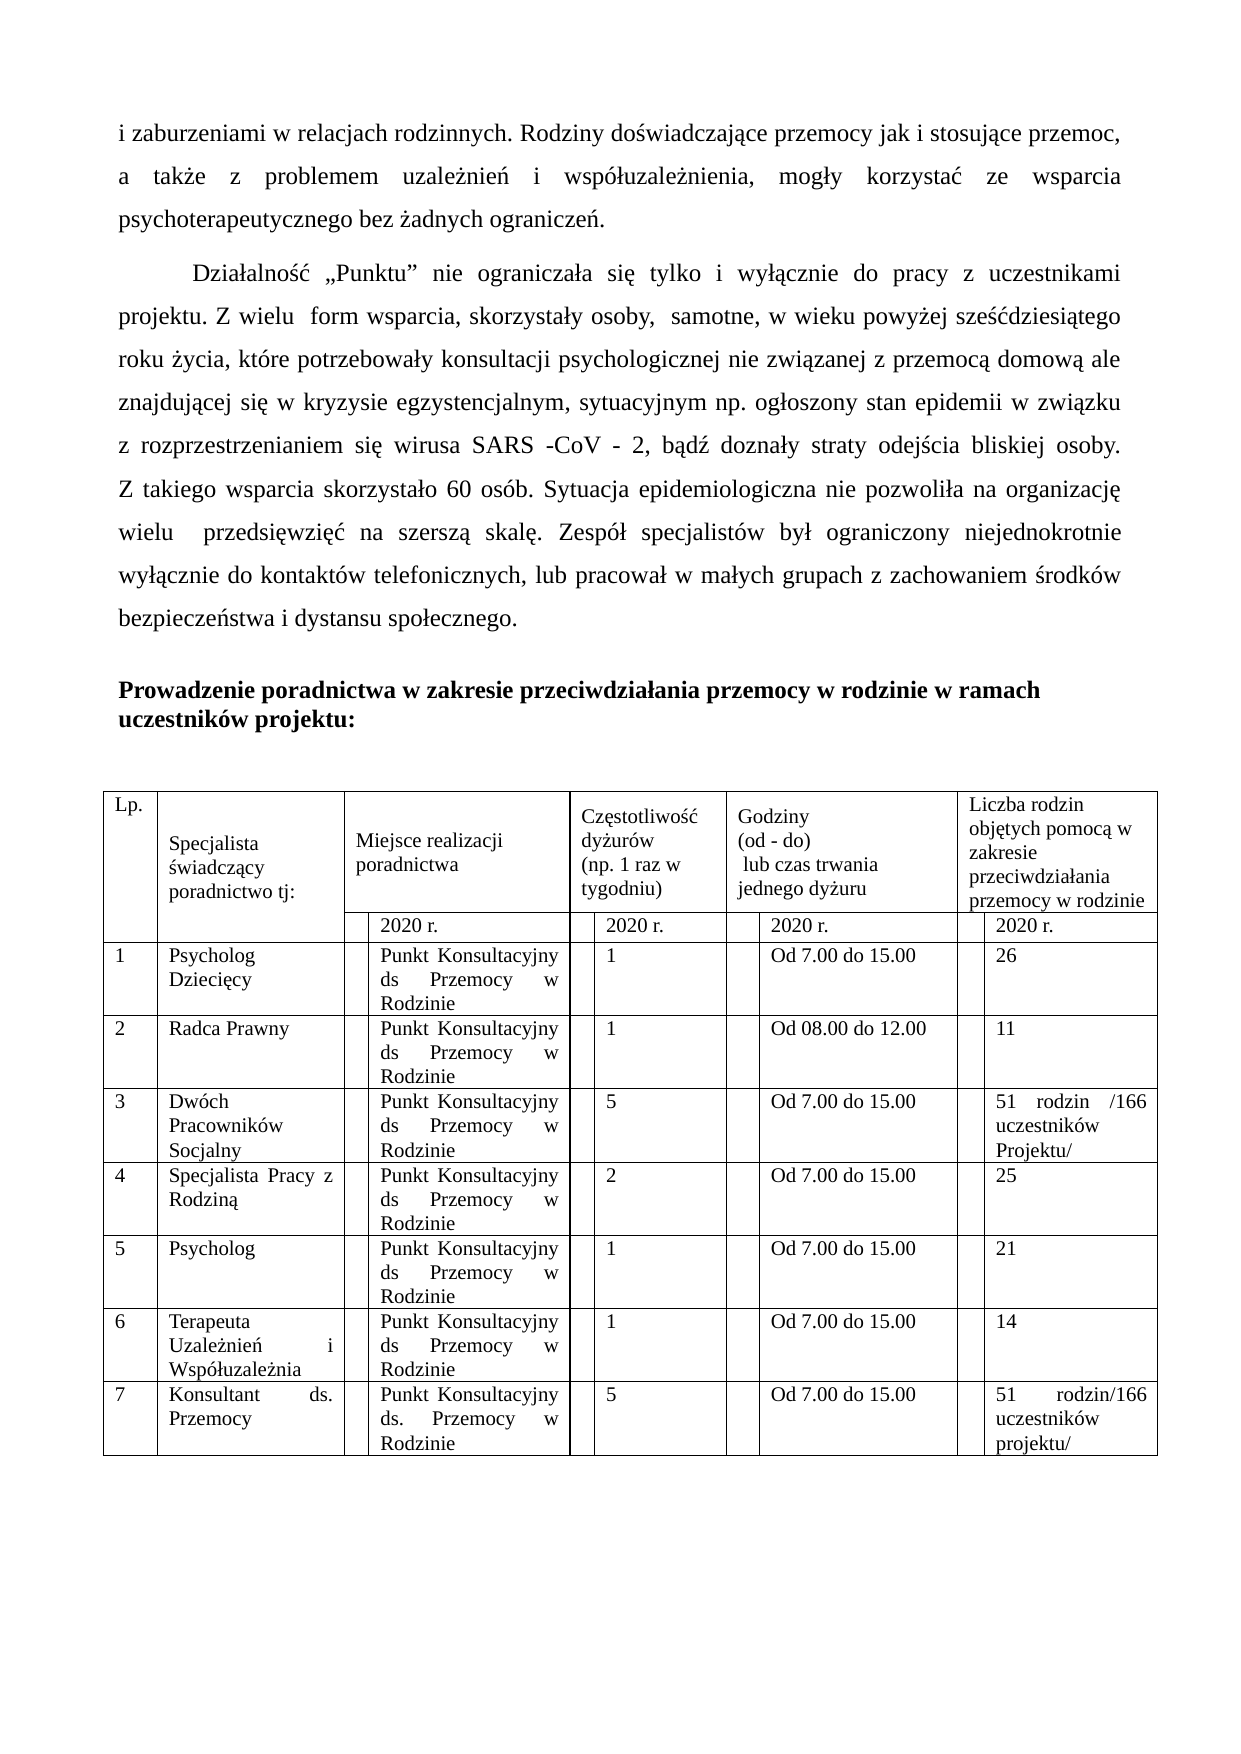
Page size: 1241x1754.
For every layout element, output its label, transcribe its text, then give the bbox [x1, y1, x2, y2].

table_cell [727, 1309, 759, 1381]
table_cell Od 7.00 do 15.00 [760, 1309, 957, 1381]
table_cell [958, 1089, 984, 1162]
table_cell Od 08.00 do 12.00 [760, 1016, 957, 1088]
table_header Godziny (od - do) lub czas trwania jednego dyżuru [727, 792, 957, 912]
table_cell 1 [104, 943, 157, 1015]
table_cell Terapeuta Uzależnień i Współuzależnia [158, 1309, 344, 1381]
table_cell 5 [104, 1236, 157, 1308]
table_cell [345, 1382, 368, 1454]
table_cell [571, 1163, 594, 1235]
table_cell 1 [595, 943, 726, 1015]
table_cell Od 7.00 do 15.00 [760, 1382, 957, 1454]
table_header Miejsce realizacji poradnictwa [345, 792, 569, 912]
table_cell 5 [595, 1382, 726, 1454]
table_cell 2020 r. [595, 913, 726, 942]
table_cell 4 [104, 1163, 157, 1235]
table_cell Punkt Konsultacyjny ds Przemocy w Rodzinie [369, 943, 569, 1015]
table_cell Dwóch Pracowników Socjalny [158, 1089, 344, 1162]
table_cell [727, 913, 759, 942]
table_cell Od 7.00 do 15.00 [760, 1163, 957, 1235]
table_cell 14 [985, 1309, 1157, 1381]
table_cell [571, 1236, 594, 1308]
table_cell [727, 943, 759, 1015]
table_cell [571, 1309, 594, 1381]
table_cell 2020 r. [985, 913, 1157, 942]
list Prowadzenie poradnictwa w zakresie przeciwdziałania przemocy w rodzinie w ramach uczestników projektu: [118, 675, 1122, 732]
text Działalność „Punktu” nie ograniczała się tylko i wyłącznie do pracy z uczestnikami projektu. Z wielu form wsparcia, skorzystały osoby, samotne, w wieku powyżej sześćdziesiątego roku życia, które potrzebowały konsultacji psychologicznej nie związanej z przemocą domową ale znajdującej się w kryzysie egzystencjalnym, sytuacyjnym np. ogłoszony stan epidemii w związku z rozprzestrzenianiem się wirusa SARS -CoV - 2, bądź doznały straty odejścia bliskiej osoby. Z takiego wsparcia skorzystało 60 osób. Sytuacja epidemiologiczna nie pozwoliła na organizację wielu przedsięwzięć na szerszą skalę. Zespół specjalistów był ograniczony niejednokrotnie wyłącznie do kontaktów telefonicznych, lub pracował w małych grupach z zachowaniem środków bezpieczeństwa i dystansu społecznego. [118, 258, 1122, 632]
table_cell Punkt Konsultacyjny ds Przemocy w Rodzinie [369, 1089, 569, 1162]
text i zaburzeniami w relacjach rodzinnych. Rodziny doświadczające przemocy jak i stosujące przemoc, a także z problemem uzależnień i współuzależnienia, mogły korzystać ze wsparcia psychoterapeutycznego bez żadnych ograniczeń. [118, 118, 1122, 233]
table_cell 51 rodzin/166 uczestników projektu/ [985, 1382, 1157, 1454]
table_cell Od 7.00 do 15.00 [760, 943, 957, 1015]
table_cell [727, 1163, 759, 1235]
table_cell [727, 1089, 759, 1162]
table_cell 11 [985, 1016, 1157, 1088]
table_cell [345, 943, 368, 1015]
table_cell [958, 1309, 984, 1381]
table_cell [345, 1236, 368, 1308]
table_cell Punkt Konsultacyjny ds Przemocy w Rodzinie [369, 1236, 569, 1308]
table_cell Psycholog [158, 1236, 344, 1308]
table_cell 1 [595, 1016, 726, 1088]
table_cell [345, 1016, 368, 1088]
table_cell 26 [985, 943, 1157, 1015]
table_cell [958, 1236, 984, 1308]
table_cell Punkt Konsultacyjny ds. Przemocy w Rodzinie [369, 1382, 569, 1454]
table_cell [958, 1382, 984, 1454]
table_cell 6 [104, 1309, 157, 1381]
table_cell 1 [595, 1309, 726, 1381]
table_cell [345, 1309, 368, 1381]
table_header Liczba rodzin objętych pomocą w zakresie przeciwdziałania przemocy w rodzinie [958, 792, 1157, 912]
table_cell 2 [595, 1163, 726, 1235]
table_header Lp. [104, 792, 157, 942]
table_cell Od 7.00 do 15.00 [760, 1236, 957, 1308]
table_cell Konsultant ds. Przemocy [158, 1382, 344, 1454]
table_cell [958, 1163, 984, 1235]
table_header Specjalista świadczący poradnictwo tj: [158, 792, 344, 942]
table_cell 7 [104, 1382, 157, 1454]
table_cell Radca Prawny [158, 1016, 344, 1088]
table_cell 1 [595, 1236, 726, 1308]
table_cell [345, 1089, 368, 1162]
table_cell [727, 1016, 759, 1088]
table_cell Punkt Konsultacyjny ds Przemocy w Rodzinie [369, 1309, 569, 1381]
table_cell [727, 1382, 759, 1454]
table_cell [571, 1089, 594, 1162]
table_cell [571, 1016, 594, 1088]
table_cell [571, 1382, 594, 1454]
table_cell [727, 1236, 759, 1308]
table_header Częstotliwość dyżurów (np. 1 raz w tygodniu) [571, 792, 726, 912]
table_cell 2 [104, 1016, 157, 1088]
table_cell [571, 943, 594, 1015]
table_cell Od 7.00 do 15.00 [760, 1089, 957, 1162]
table_cell [958, 1016, 984, 1088]
table_cell Psycholog Dziecięcy [158, 943, 344, 1015]
table_cell 25 [985, 1163, 1157, 1235]
table_cell 2020 r. [760, 913, 957, 942]
table_cell Specjalista Pracy z Rodziną [158, 1163, 344, 1235]
table_cell [958, 913, 984, 942]
table_cell 3 [104, 1089, 157, 1162]
table_cell [345, 1163, 368, 1235]
table_cell Punkt Konsultacyjny ds Przemocy w Rodzinie [369, 1163, 569, 1235]
table_cell 51 rodzin /166 uczestników Projektu/ [985, 1089, 1157, 1162]
table_cell 5 [595, 1089, 726, 1162]
table_cell [958, 943, 984, 1015]
table_cell [571, 913, 594, 942]
table_cell 21 [985, 1236, 1157, 1308]
table_cell [345, 913, 368, 942]
table_cell 2020 r. [369, 913, 569, 942]
table_cell Punkt Konsultacyjny ds Przemocy w Rodzinie [369, 1016, 569, 1088]
